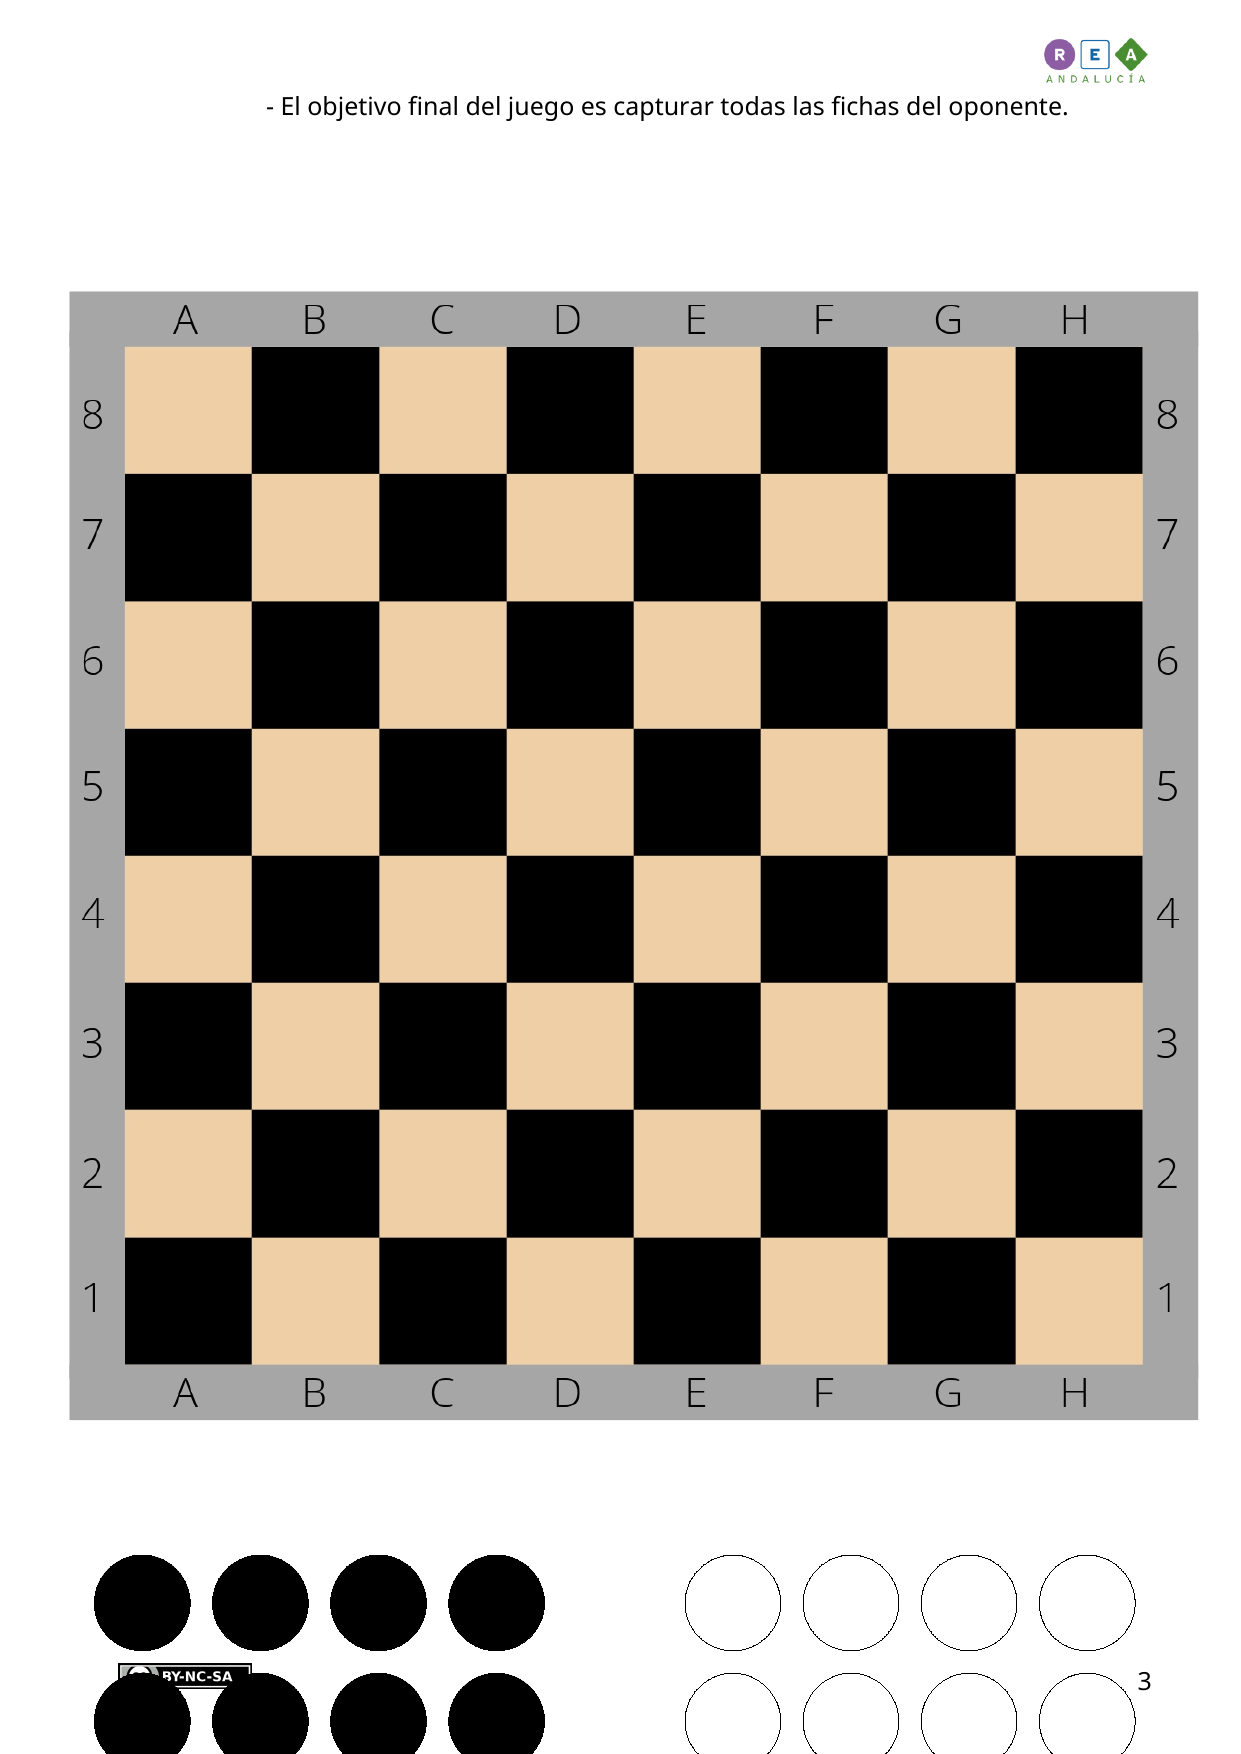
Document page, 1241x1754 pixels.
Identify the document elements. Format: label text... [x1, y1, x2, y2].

picture [1039, 33, 1152, 88]
picture [118, 1663, 536, 1698]
text - El objetivo final del juego es capturar todas las fichas del oponente. [266, 88, 1152, 123]
picture [61, 276, 1205, 1429]
